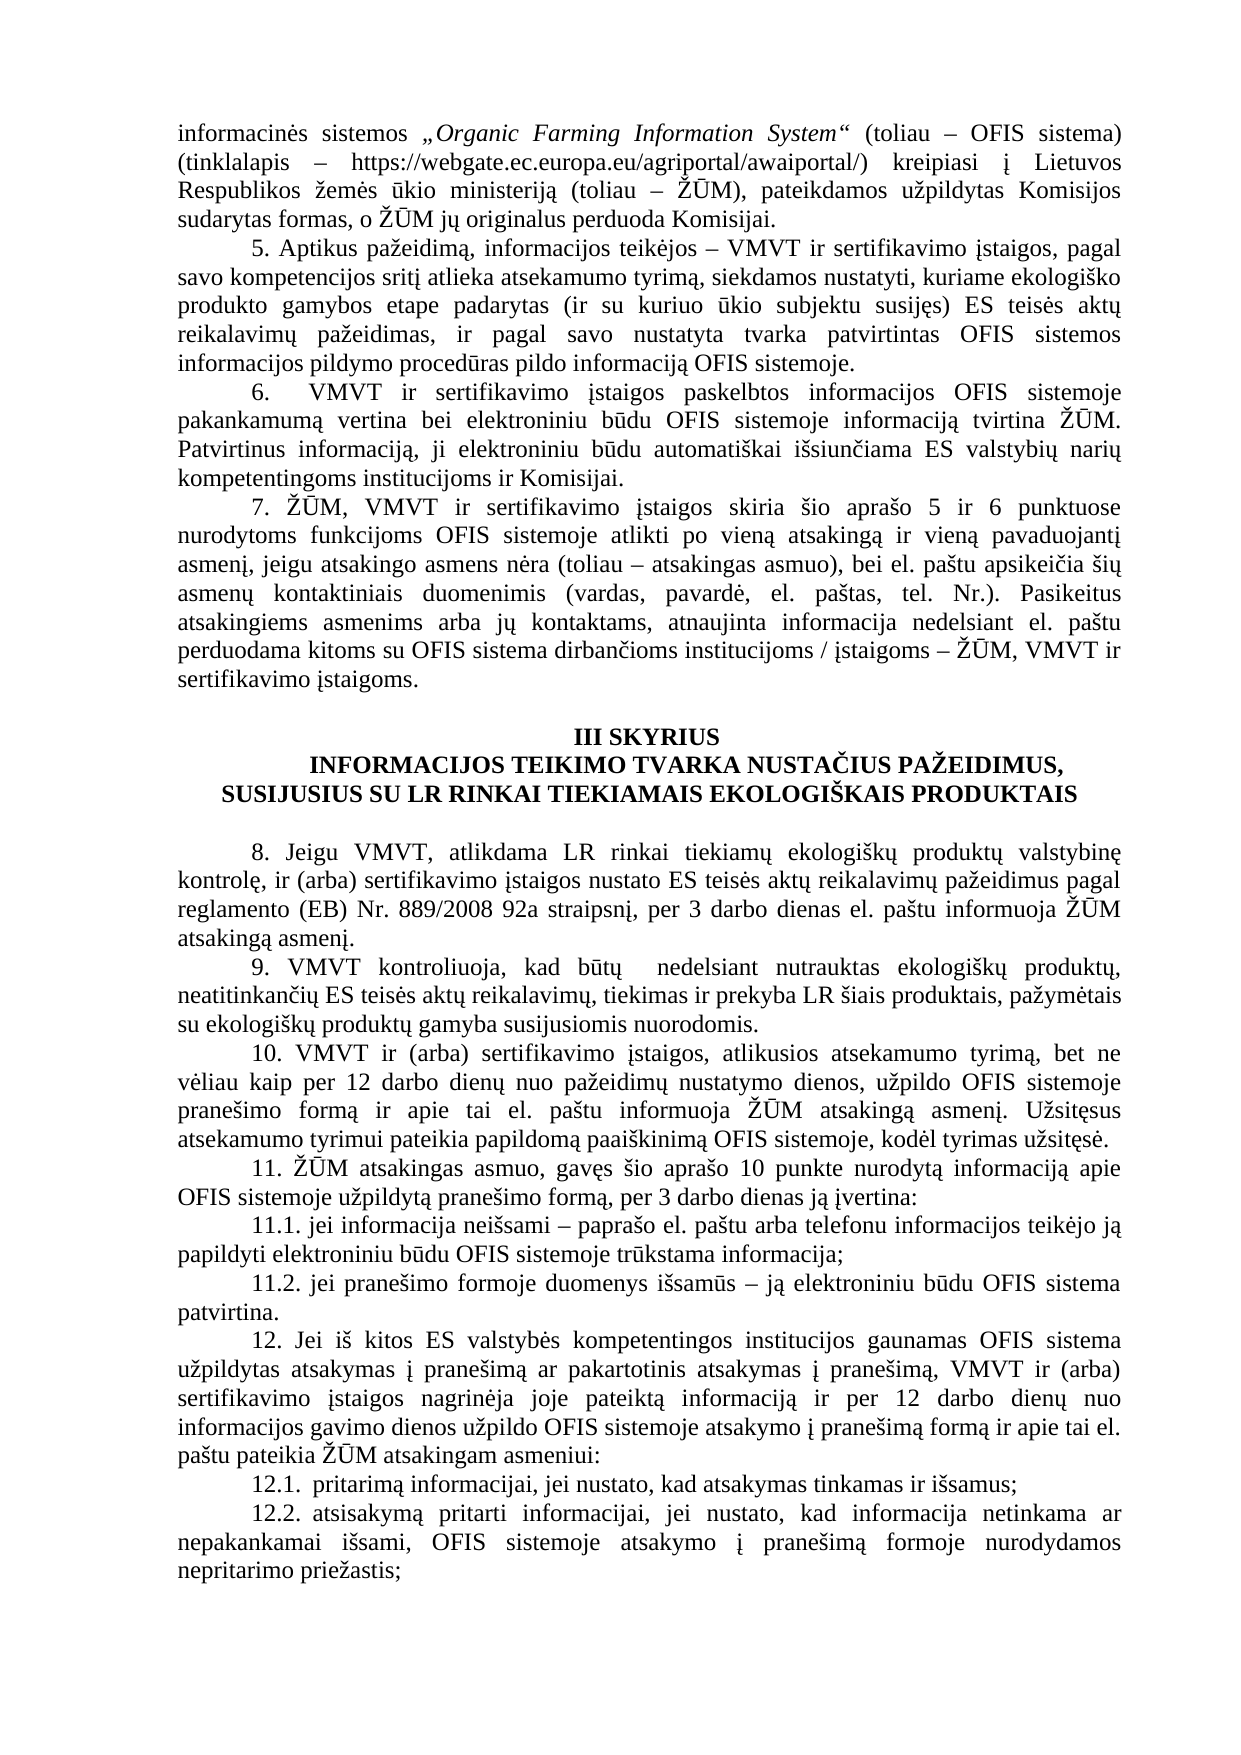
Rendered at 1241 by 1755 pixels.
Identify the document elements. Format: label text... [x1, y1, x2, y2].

text 7. ŽŪM, VMVT ir sertifikavimo įstaigos skiria šio aprašo 5 ir 6 punktuose nurodytoms funkcijoms OFIS sistemoje atlikti po vieną atsakingą ir vieną pavaduojantį asmenį, jeigu atsakingo asmens nėra (toliau – atsakingas asmuo), bei el. paštu apsikeičia šių asmenų kontaktiniais duomenimis (vardas, pavardė, el. paštas, tel. Nr.). Pasikeitus atsakingiems asmenims arba jų kontaktams, atnaujinta informacija nedelsiant el. paštu perduodama kitoms su OFIS sistema dirbančioms institucijoms / įstaigoms – ŽŪM, VMVT ir sertifikavimo įstaigoms. [177, 492, 1122, 693]
text 10. VMVT ir (arba) sertifikavimo įstaigos, atlikusios atsekamumo tyrimą, bet ne vėliau kaip per 12 darbo dienų nuo pažeidimų nustatymo dienos, užpildo OFIS sistemoje pranešimo formą ir apie tai el. paštu informuoja ŽŪM atsakingą asmenį. Užsitęsus atsekamumo tyrimui pateikia papildomą paaiškinimą OFIS sistemoje, kodėl tyrimas užsitęsė. [177, 1038, 1122, 1153]
text 8. Jeigu VMVT, atlikdama LR rinkai tiekiamų ekologiškų produktų valstybinę kontrolę, ir (arba) sertifikavimo įstaigos nustato ES teisės aktų reikalavimų pažeidimus pagal reglamento (EB) Nr. 889/2008 92a straipsnį, per 3 darbo dienas el. paštu informuoja ŽŪM atsakingą asmenį. [177, 837, 1122, 952]
text 11.1. jei informacija neišsami – paprašo el. paštu arba telefonu informacijos teikėjo ją papildyti elektroniniu būdu OFIS sistemoje trūkstama informacija; [177, 1211, 1122, 1268]
text 12. Jei iš kitos ES valstybės kompetentingos institucijos gaunamas OFIS sistema užpildytas atsakymas į pranešimą ar pakartotinis atsakymas į pranešimą, VMVT ir (arba) sertifikavimo įstaigos nagrinėja joje pateiktą informaciją ir per 12 darbo dienų nuo informacijos gavimo dienos užpildo OFIS sistemoje atsakymo į pranešimą formą ir apie tai el. paštu pateikia ŽŪM atsakingam asmeniui: [177, 1326, 1122, 1469]
text III skyrius [177, 722, 1122, 751]
text informacinės sistemos „Organic Farming Information System“ (toliau – OFIS sistema) (tinklalapis – https://webgate.ec.europa.eu/agriportal/awaiportal/) kreipiasi į Lietuvos Respublikos žemės ūkio ministeriją (toliau – ŽŪM), pateikdamos užpildytas Komisijos sudarytas formas, o ŽŪM jų originalus perduoda Komisijai. [177, 118, 1122, 233]
text 12.1. pritarimą informacijai, jei nustato, kad atsakymas tinkamas ir išsamus; [177, 1469, 1122, 1498]
text 5. Aptikus pažeidimą, informacijos teikėjos – VMVT ir sertifikavimo įstaigos, pagal savo kompetencijos sritį atlieka atsekamumo tyrimą, siekdamos nustatyti, kuriame ekologiško produkto gamybos etape padarytas (ir su kuriuo ūkio subjektu susijęs) ES teisės aktų reikalavimų pažeidimas, ir pagal savo nustatyta tvarka patvirtintas OFIS sistemos informacijos pildymo procedūras pildo informaciją OFIS sistemoje. [177, 233, 1122, 377]
text 11. ŽŪM atsakingas asmuo, gavęs šio aprašo 10 punkte nurodytą informaciją apie OFIS sistemoje užpildytą pranešimo formą, per 3 darbo dienas ją įvertina: [177, 1153, 1122, 1211]
text 11.2. jei pranešimo formoje duomenys išsamūs – ją elektroniniu būdu OFIS sistema patvirtina. [177, 1268, 1122, 1326]
text 6. VMVT ir sertifikavimo įstaigos paskelbtos informacijos OFIS sistemoje pakankamumą vertina bei elektroniniu būdu OFIS sistemoje informaciją tvirtina ŽŪM. Patvirtinus informaciją, ji elektroniniu būdu automatiškai išsiunčiama ES valstybių narių kompetentingoms institucijoms ir Komisijai. [177, 377, 1122, 492]
text INFORMACIJOS TEIKIMO TVARKA NUSTAČIUS PAŽEIDIMUS, sUSIJUSIUS SU LR RINKAI TIEKIAMAIS EKOLOGIŠKAIS PRODUKTAIS [177, 751, 1122, 808]
text 9. VMVT kontroliuoja, kad būtų nedelsiant nutrauktas ekologiškų produktų, neatitinkančių ES teisės aktų reikalavimų, tiekimas ir prekyba LR šiais produktais, pažymėtais su ekologiškų produktų gamyba susijusiomis nuorodomis. [177, 952, 1122, 1038]
text 12.2. atsisakymą pritarti informacijai, jei nustato, kad informacija netinkama ar nepakankamai išsami, OFIS sistemoje atsakymo į pranešimą formoje nurodydamos nepritarimo priežastis; [177, 1498, 1122, 1584]
